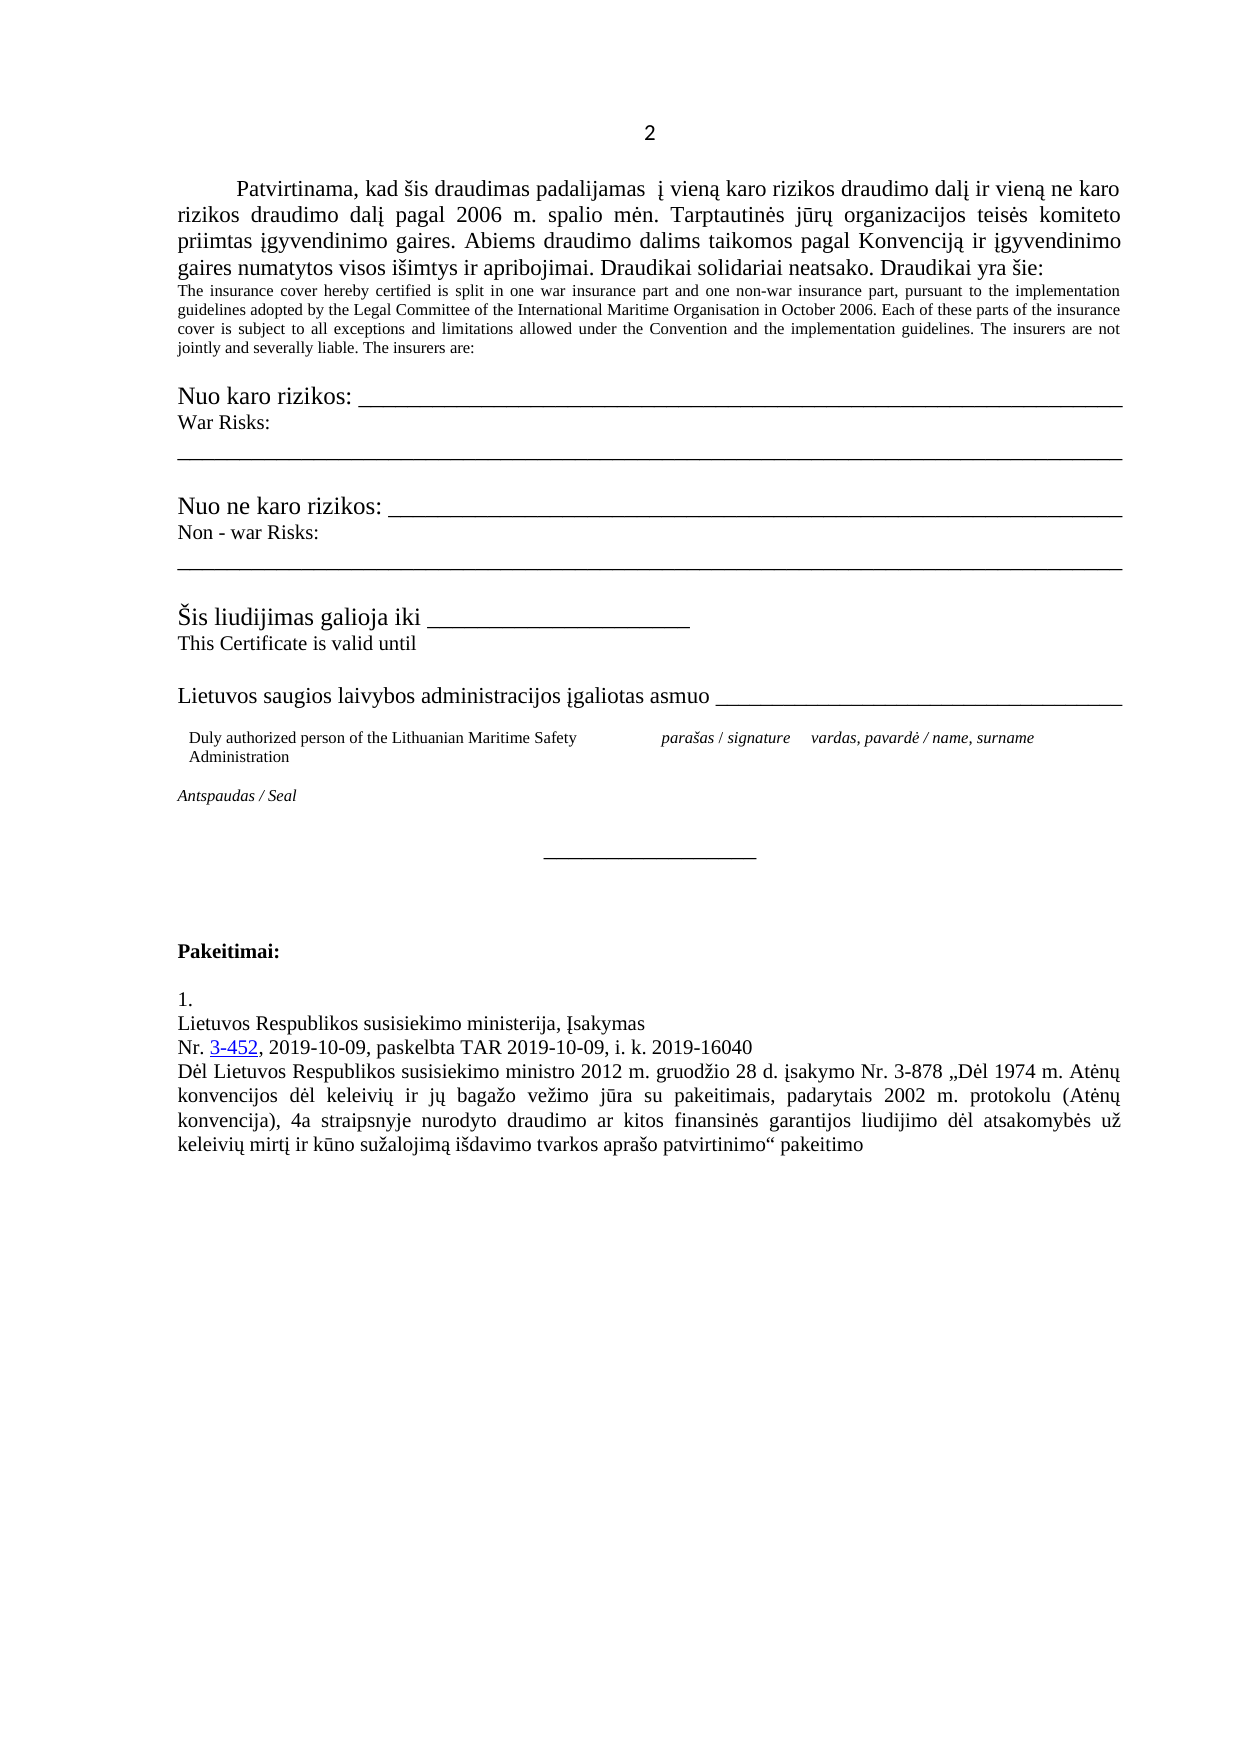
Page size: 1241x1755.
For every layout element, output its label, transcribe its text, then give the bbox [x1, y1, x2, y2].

text _ [177, 544, 1122, 569]
text This Certificate is valid until [177, 630, 1122, 656]
text Nr. 3-452, 2019-10-09, paskelbta TAR 2019-10-09, i. k. 2019-16040 [177, 1035, 1122, 1059]
text War Risks: [177, 410, 1122, 434]
text Lietuvos Respublikos susisiekimo ministerija, Įsakymas [177, 1011, 1122, 1035]
table_header parašas / signature vardas, pavardė / name, surname [650, 728, 1122, 766]
text Nuo karo rizikos: [177, 381, 1122, 410]
text 1. [177, 987, 1122, 1011]
text Lietuvos saugios laivybos administracijos įgaliotas asmuo [177, 682, 1122, 709]
text _________________ [177, 833, 1122, 862]
text The insurance cover hereby certified is split in one war insurance part and one non-war insurance part, pursuant to the implementation guidelines adopted by the Legal Committee of the International Maritime Organisation in October 2006. Each of these parts of the insurance cover is subject to all exceptions and limitations allowed under the Convention and the implementation guidelines. The insurers are not jointly and severally liable. The insurers are: [177, 280, 1122, 357]
text Šis liudijimas galioja iki _____________________ [177, 602, 1122, 630]
text Patvirtinama, kad šis draudimas padalijamas į vieną karo rizikos draudimo dalį ir vieną ne karo rizikos draudimo dalį pagal 2006 m. spalio mėn. Tarptautinės jūrų organizacijos teisės komiteto priimtas įgyvendinimo gaires. Abiems draudimo dalims taikomos pagal Konvenciją ir įgyvendinimo gaires numatytos visos išimtys ir apribojimai. Draudikai solidariai neatsako. Draudikai yra šie: [177, 175, 1122, 280]
text Non - war Risks: [177, 520, 1122, 544]
text Antspaudas / Seal [177, 786, 1122, 805]
text Nuo ne karo rizikos: [177, 491, 1122, 520]
text _ [177, 434, 1122, 459]
table_header Duly authorized person of the Lithuanian Maritime Safety Administration [177, 728, 650, 766]
text Dėl Lietuvos Respublikos susisiekimo ministro 2012 m. gruodžio 28 d. įsakymo Nr. 3-878 „Dėl 1974 m. Atėnų konvencijos dėl keleivių ir jų bagažo vežimo jūra su pakeitimais, padarytais 2002 m. protokolu (Atėnų konvencija), 4a straipsnyje nurodyto draudimo ar kitos finansinės garantijos liudijimo dėl atsakomybės už keleivių mirtį ir kūno sužalojimą išdavimo tvarkos aprašo patvirtinimo“ pakeitimo [177, 1059, 1122, 1156]
text Pakeitimai: [177, 939, 1122, 963]
